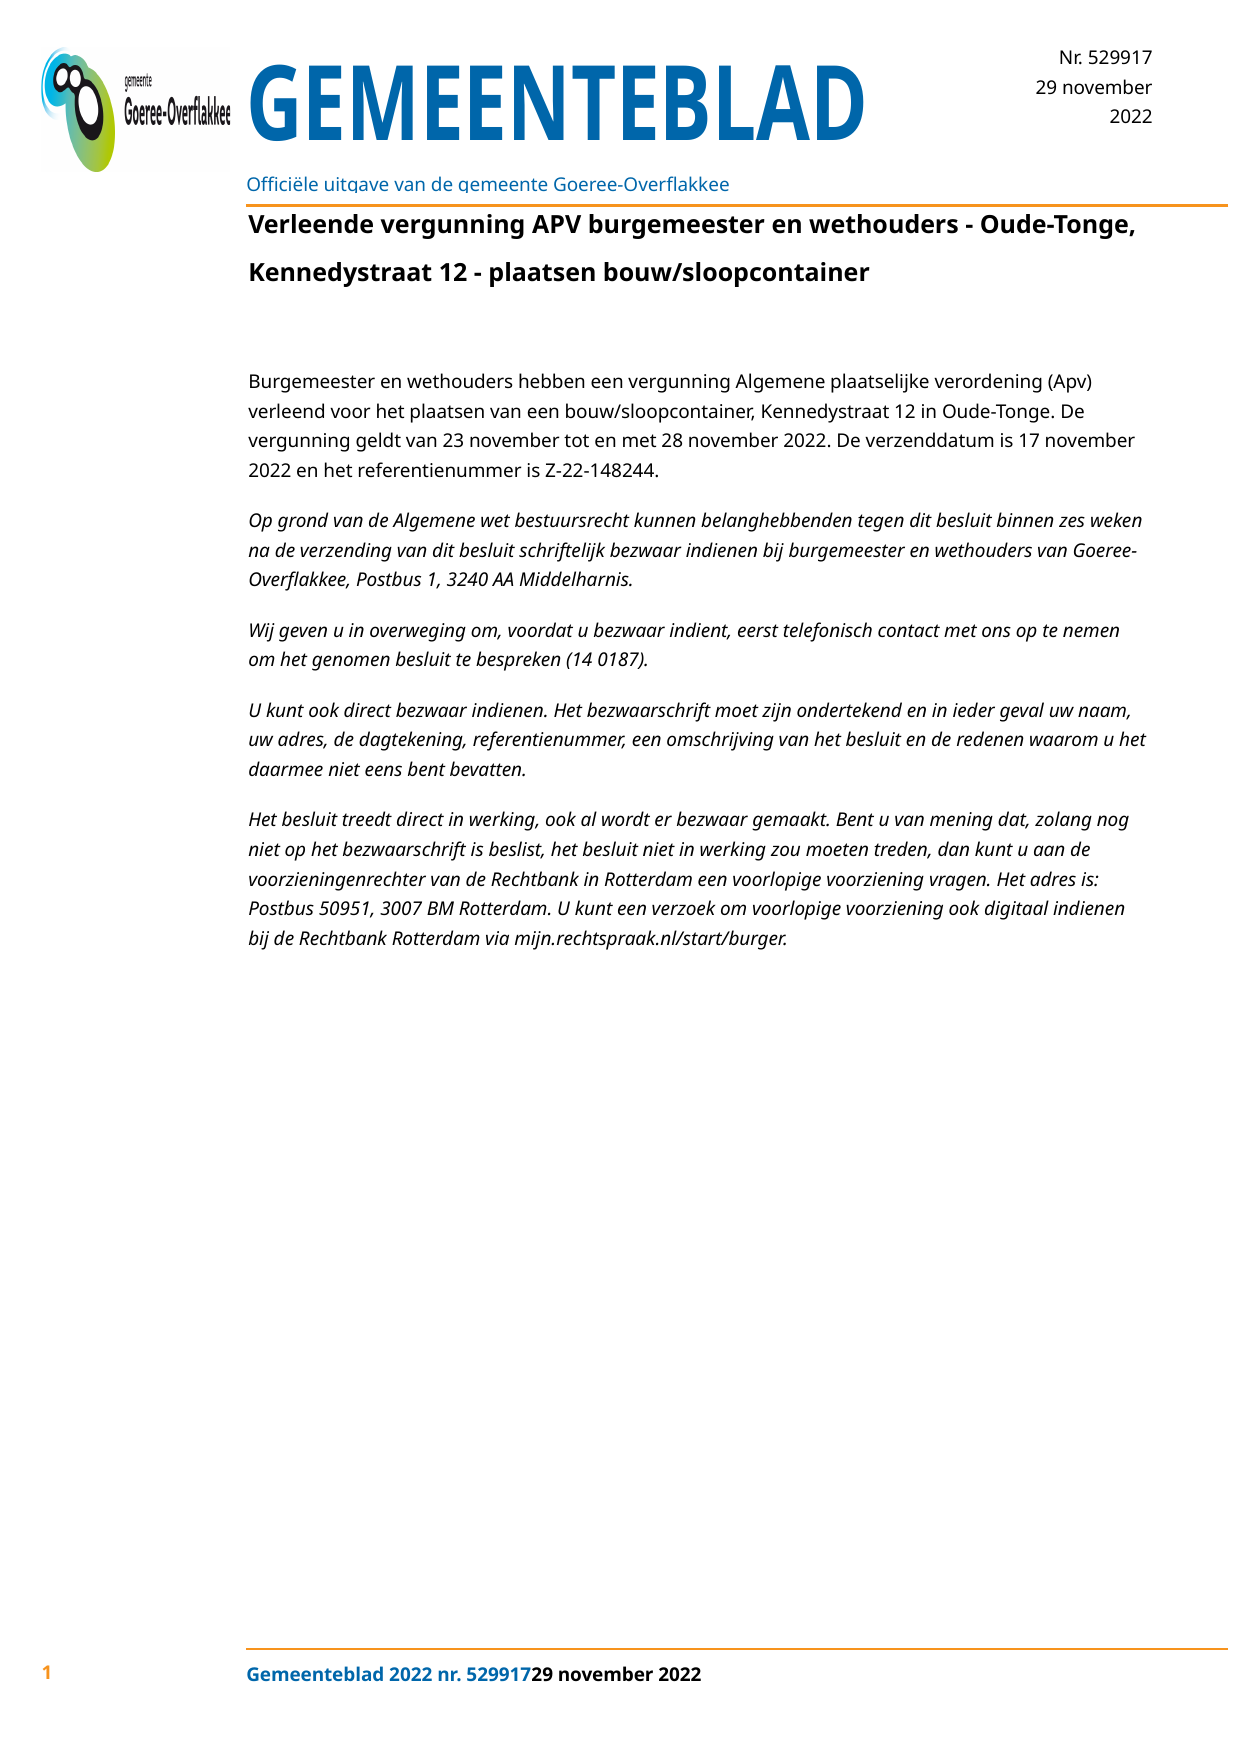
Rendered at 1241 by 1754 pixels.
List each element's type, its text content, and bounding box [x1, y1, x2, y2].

text U kunt ook direct bezwaar indienen. Het bezwaarschrift moet zijn ondertekend en in ieder geval uw naam, uw adres, de dagtekening, referentienummer, een omschrijving van het besluit en de redenen waarom u het daarmee niet eens bent bevatten. [248, 697, 1152, 782]
text Op grond van de Algemene wet bestuursrecht kunnen belanghebbenden tegen dit besluit binnen zes weken na de verzending van dit besluit schriftelijk bezwaar indienen bij burgemeester en wethouders van Goeree-Overflakkee, Postbus 1, 3240 AA Middelharnis. [248, 507, 1152, 592]
picture [41, 47, 231, 172]
text Het besluit treedt direct in werking, ook al wordt er bezwaar gemaakt. Bent u van mening dat, zolang nog niet op het bezwaarschrift is beslist, het besluit niet in werking zou moeten treden, dan kunt u aan de voorzieningenrechter van de Rechtbank in Rotterdam een voorlopige voorziening vragen. Het adres is: Postbus 50951, 3007 BM Rotterdam. U kunt een verzoek om voorlopige voorziening ook digitaal indienen bij de Rechtbank Rotterdam via mijn.rechtspraak.nl/start/burger. [248, 807, 1152, 951]
text Wij geven u in overweging om, voordat u bezwaar indient, eerst telefonisch contact met ons op te nemen om het genomen besluit te bespreken (14 0187). [248, 617, 1152, 672]
text Burgemeester en wethouders hebben een vergunning Algemene plaatselijke verordening (Apv) verleend voor het plaatsen van een bouw/sloopcontainer, Kennedystraat 12 in Oude-Tonge. De vergunning geldt van 23 november tot en met 28 november 2022. De verzenddatum is 17 november 2022 en het referentienummer is Z-22-148244. [248, 368, 1152, 483]
text Verleende vergunning APV burgemeester en wethouders - Oude-Tonge, Kennedystraat 12 - plaatsen bouw/sloopcontainer [248, 207, 1152, 288]
